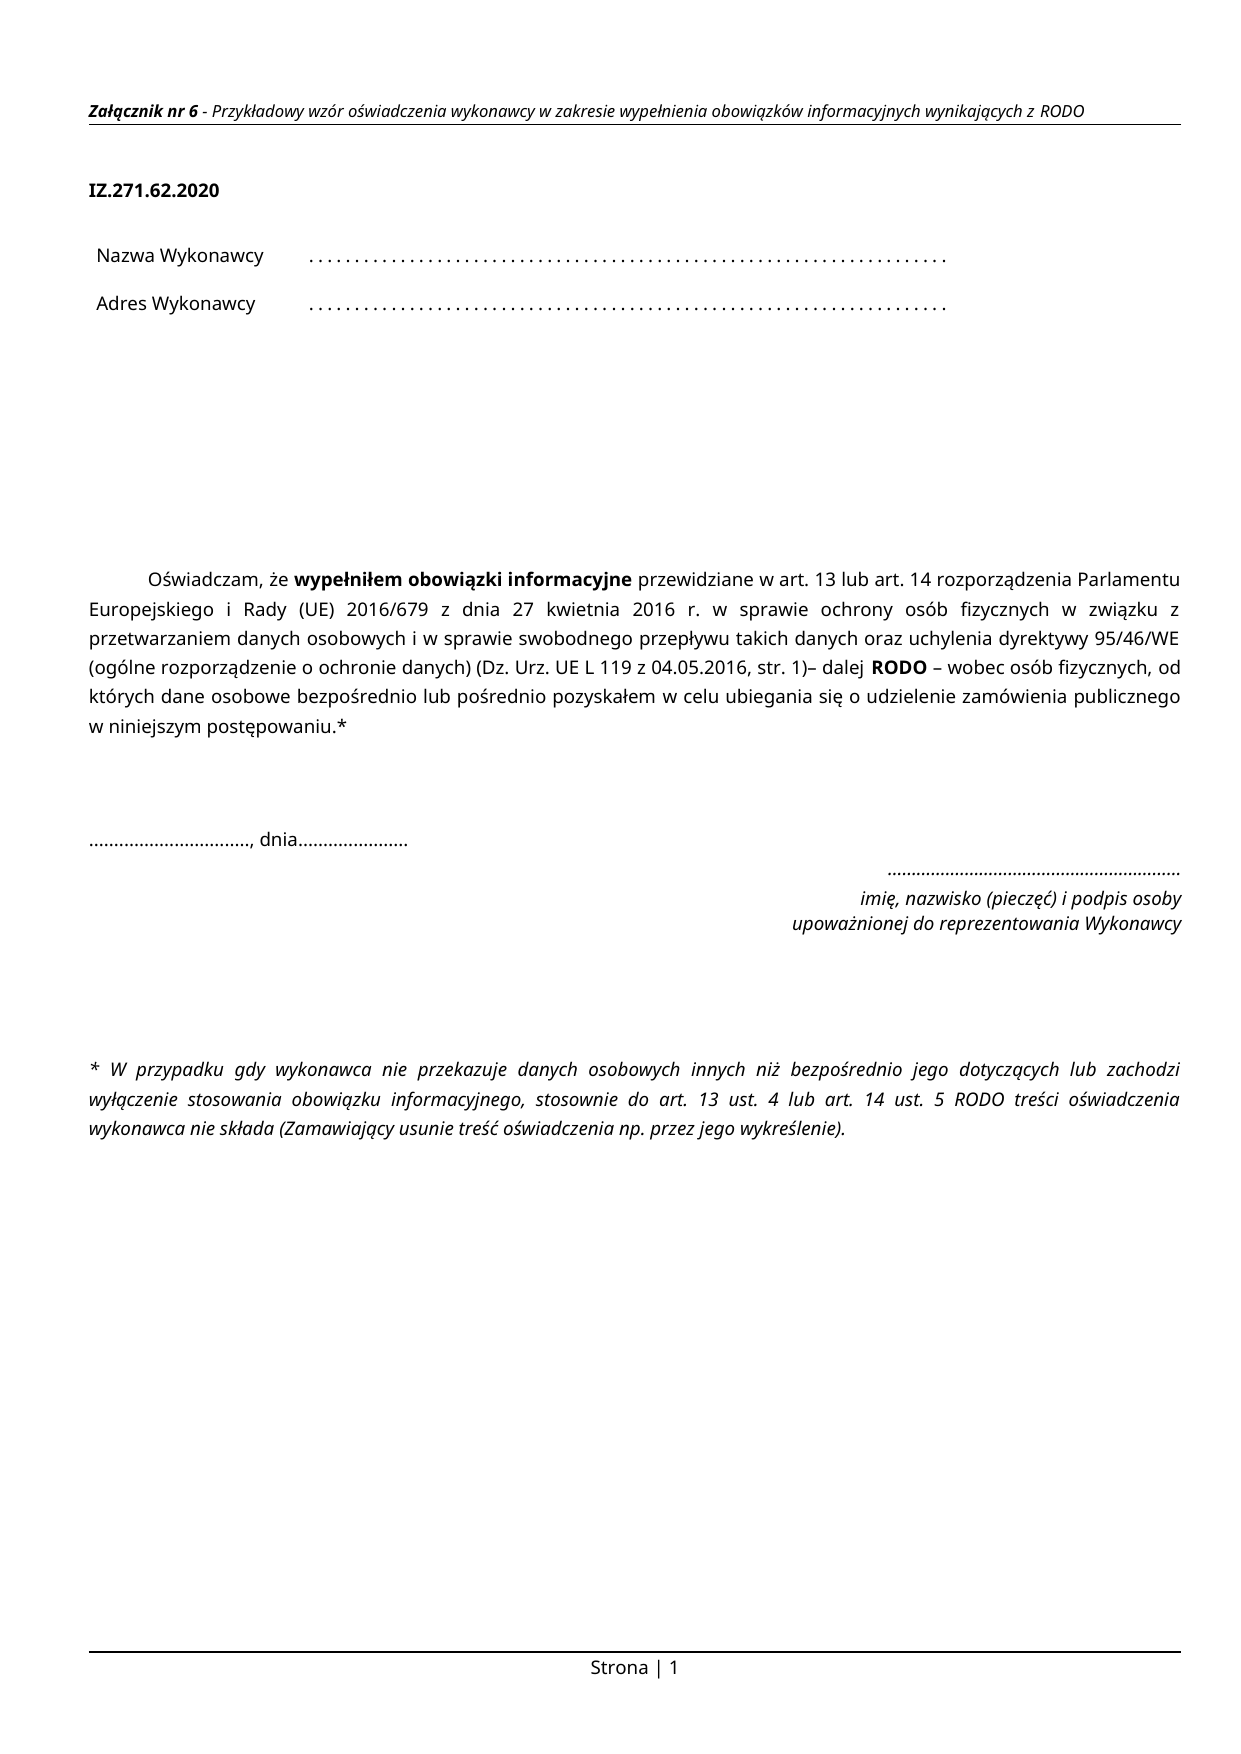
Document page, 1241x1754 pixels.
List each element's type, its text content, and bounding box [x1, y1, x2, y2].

text upoważnionej do reprezentowania Wykonawcy [89, 910, 1181, 936]
text ………….………………………………………… [753, 856, 1181, 881]
text Oświadczam, że wypełniłem obowiązki informacyjne przewidziane w art. 13 lub art. 14 rozporządzenia Parlamentu Europejskiego i Rady (UE) 2016/679 z dnia 27 kwietnia 2016 r. w sprawie ochrony osób fizycznych w związku z przetwarzaniem danych osobowych i w sprawie swobodnego przepływu takich danych oraz uchylenia dyrektywy 95/46/WE (ogólne rozporządzenie o ochronie danych) (Dz. Urz. UE L 119 z 04.05.2016, str. 1)– dalej RODO – wobec osób fizycznych, od których dane osobowe bezpośrednio lub pośrednio pozyskałem w celu ubiegania się o udzielenie zamówienia publicznego w niniejszym postępowaniu.* [89, 567, 1181, 738]
table_header Nazwa Wykonawcy [89, 236, 301, 284]
table_cell ...................................................................... [301, 284, 1138, 333]
table_header ...................................................................... [301, 236, 1138, 284]
text ................................, dnia...................... [89, 826, 1181, 852]
text IZ.271.62.2020 [89, 177, 1181, 203]
text * W przypadku gdy wykonawca nie przekazuje danych osobowych innych niż bezpośrednio jego dotyczących lub zachodzi wyłączenie stosowania obowiązku informacyjnego, stosownie do art. 13 ust. 4 lub art. 14 ust. 5 RODO treści oświadczenia wykonawca nie składa (Zamawiający usunie treść oświadczenia np. przez jego wykreślenie). [89, 1057, 1181, 1141]
table_cell Adres Wykonawcy [89, 284, 301, 333]
text imię, nazwisko (pieczęć) i podpis osoby [89, 885, 1181, 910]
